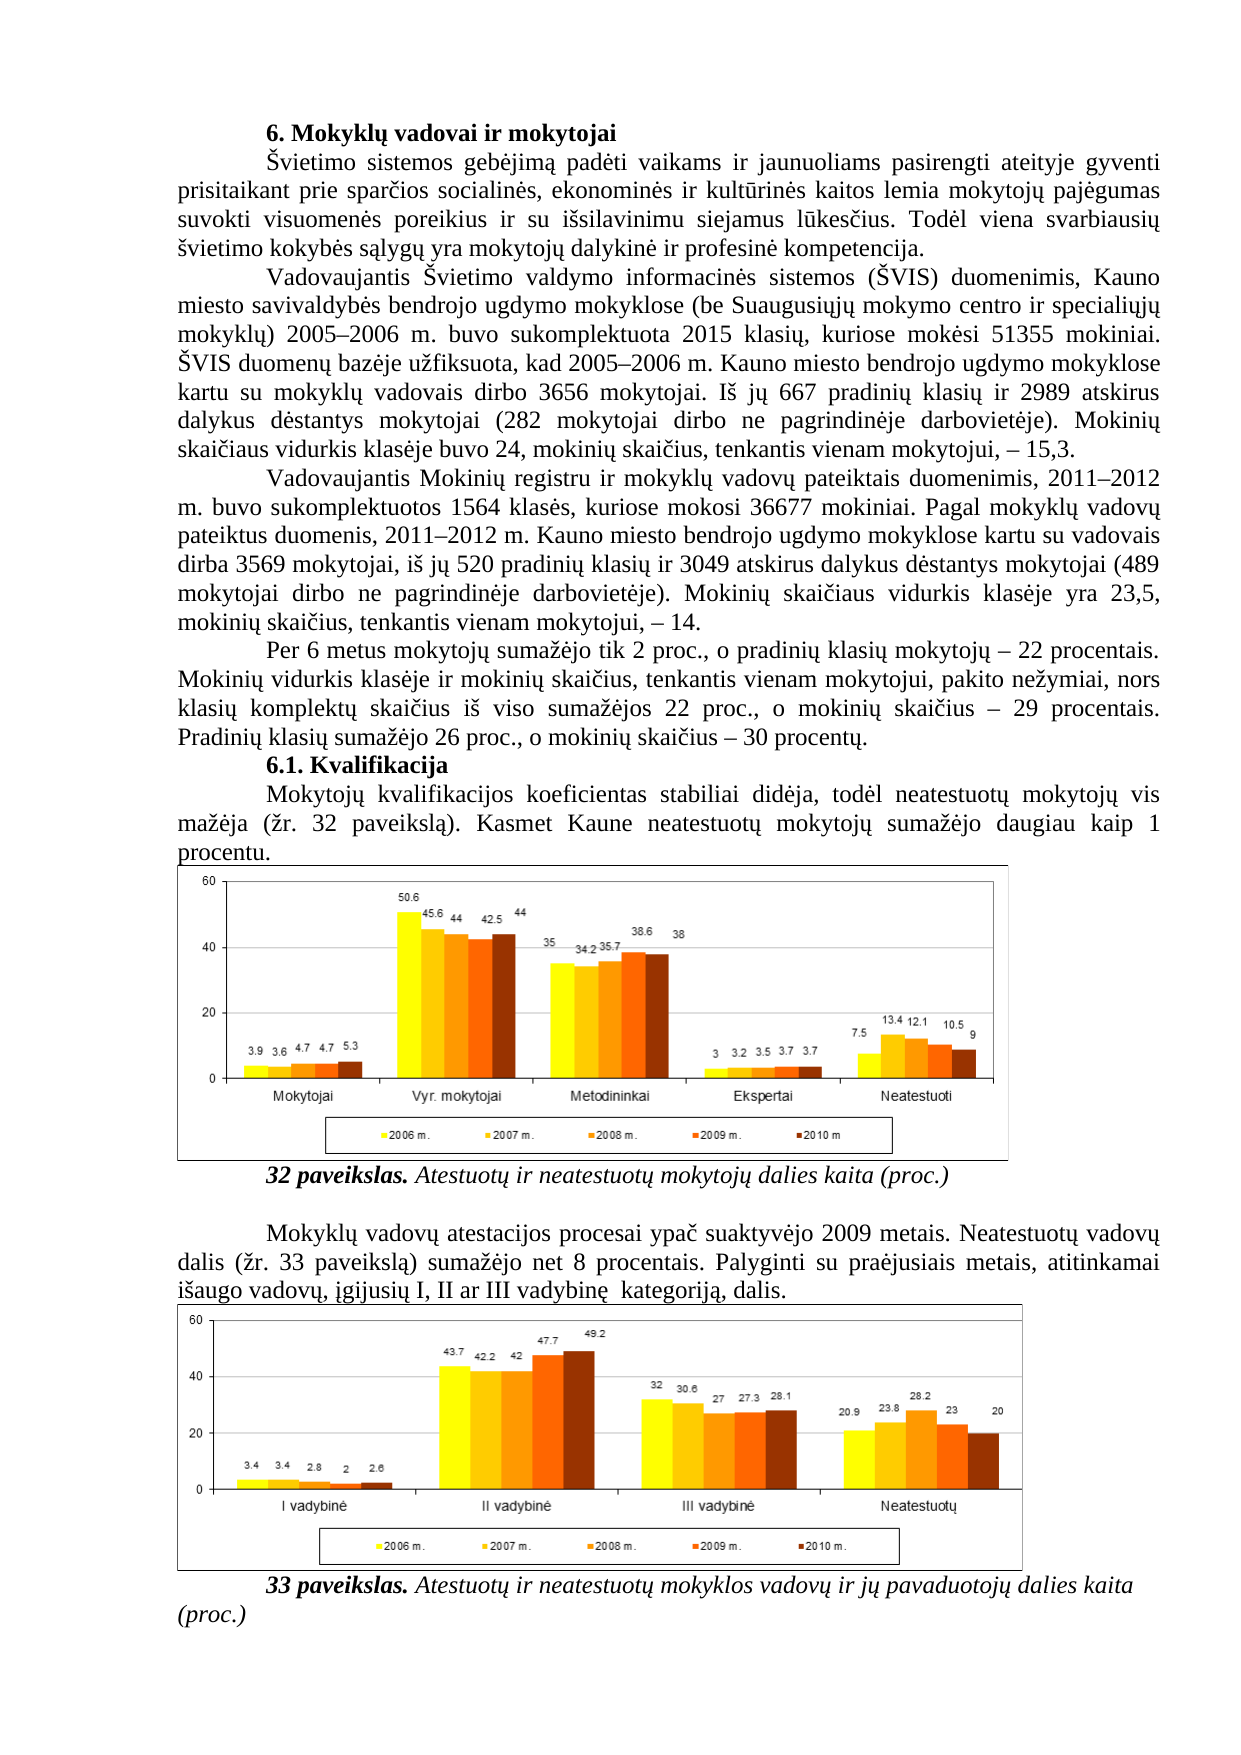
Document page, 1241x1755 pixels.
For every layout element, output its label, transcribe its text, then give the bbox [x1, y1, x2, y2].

text 6. Mokyklų vadovai ir mokytojai [177, 118, 1161, 147]
text Vadovaujantis Švietimo valdymo informacinės sistemos (ŠVIS) duomenimis, Kauno miesto savivaldybės bendrojo ugdymo mokyklose (be Suaugusiųjų mokymo centro ir specialiųjų mokyklų) 2005–2006 m. buvo sukomplektuota 2015 klasių, kuriose mokėsi 51355 mokiniai. ŠVIS duomenų bazėje užfiksuota, kad 2005–2006 m. Kauno miesto bendrojo ugdymo mokyklose kartu su mokyklų vadovais dirbo 3656 mokytojai. Iš jų 667 pradinių klasių ir 2989 atskirus dalykus dėstantys mokytojai (282 mokytojai dirbo ne pagrindinėje darbovietėje). Mokinių skaičiaus vidurkis klasėje buvo 24, mokinių skaičius, tenkantis vienam mokytojui, – 15,3. [177, 262, 1161, 463]
text Vadovaujantis Mokinių registru ir mokyklų vadovų pateiktais duomenimis, 2011–2012 m. buvo sukomplektuotos 1564 klasės, kuriose mokosi 36677 mokiniai. Pagal mokyklų vadovų pateiktus duomenis, 2011–2012 m. Kauno miesto bendrojo ugdymo mokyklose kartu su vadovais dirba 3569 mokytojai, iš jų 520 pradinių klasių ir 3049 atskirus dalykus dėstantys mokytojai (489 mokytojai dirbo ne pagrindinėje darbovietėje). Mokinių skaičiaus vidurkis klasėje yra 23,5, mokinių skaičius, tenkantis vienam mokytojui, – 14. [177, 463, 1161, 636]
text 33 paveikslas. Atestuotų ir neatestuotų mokyklos vadovų ir jų pavaduotojų dalies kaita (proc.) [177, 1570, 1161, 1628]
text 32 paveikslas. Atestuotų ir neatestuotų mokytojų dalies kaita (proc.) [177, 1161, 1161, 1189]
text Per 6 metus mokytojų sumažėjo tik 2 proc., o pradinių klasių mokytojų – 22 procentais. Mokinių vidurkis klasėje ir mokinių skaičius, tenkantis vienam mokytojui, pakito nežymiai, nors klasių komplektų skaičius iš viso sumažėjos 22 proc., o mokinių skaičius – 29 procentais. Pradinių klasių sumažėjo 26 proc., o mokinių skaičius – 30 procentų. [177, 636, 1161, 751]
text Mokyklų vadovų atestacijos procesai ypač suaktyvėjo 2009 metais. Neatestuotų vadovų dalis (žr. 33 paveikslą) sumažėjo net 8 procentais. Palyginti su praėjusiais metais, atitinkamai išaugo vadovų, įgijusių I, II ar III vadybinę kategoriją, dalis. [177, 1218, 1161, 1304]
text Mokytojų kvalifikacijos koeficientas stabiliai didėja, todėl neatestuotų mokytojų vis mažėja (žr. 32 paveikslą). Kasmet Kaune neatestuotų mokytojų sumažėjo daugiau kaip 1 procentu. [177, 779, 1161, 866]
text 6.1. Kvalifikacija [177, 751, 1161, 779]
text Švietimo sistemos gebėjimą padėti vaikams ir jaunuoliams pasirengti ateityje gyventi prisitaikant prie sparčios socialinės, ekonominės ir kultūrinės kaitos lemia mokytojų pajėgumas suvokti visuomenės poreikius ir su išsilavinimu siejamus lūkesčius. Todėl viena svarbiausių švietimo kokybės sąlygų yra mokytojų dalykinė ir profesinė kompetencija. [177, 147, 1161, 262]
